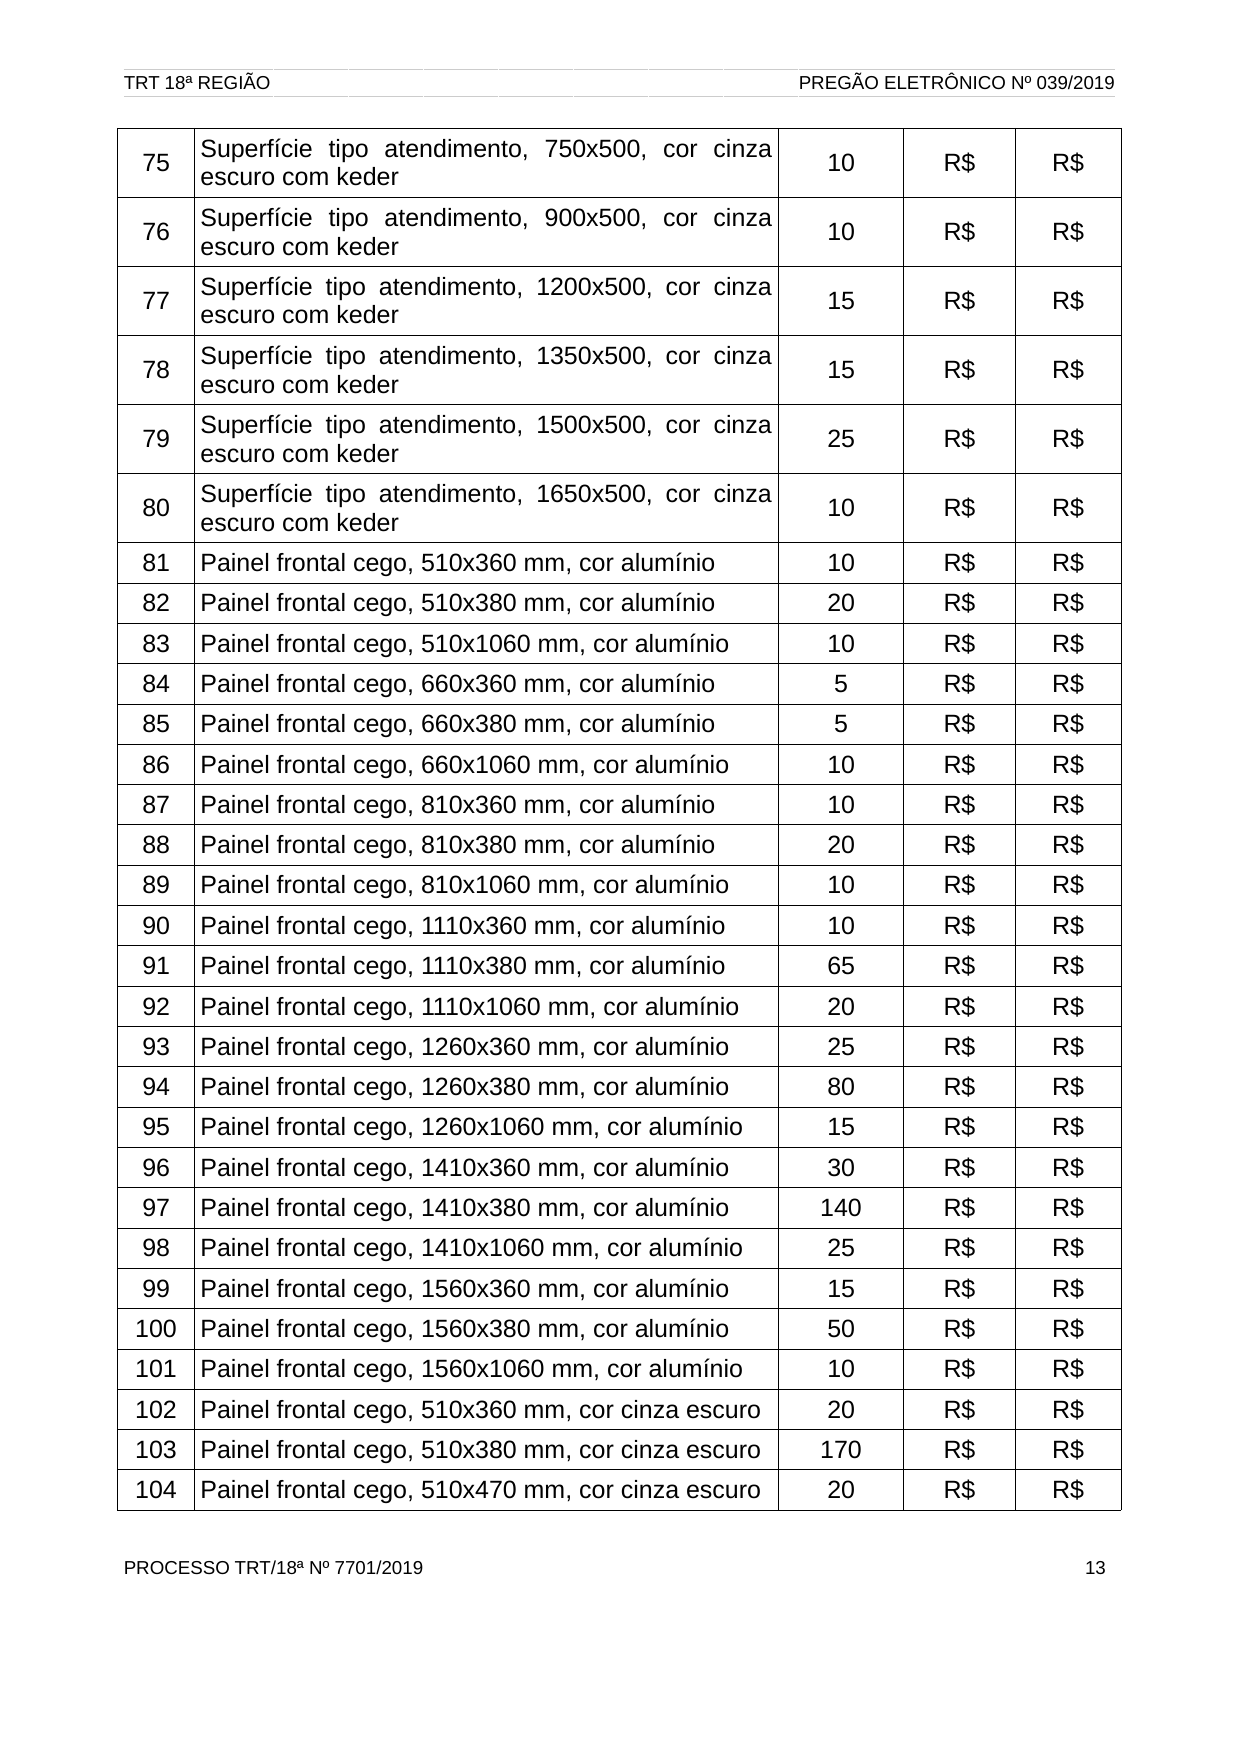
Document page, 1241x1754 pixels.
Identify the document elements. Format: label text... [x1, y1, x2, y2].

table_cell R$ [1016, 1269, 1121, 1308]
table_cell 97 [118, 1188, 194, 1227]
table_cell R$ [904, 664, 1015, 703]
table_cell R$ [1016, 267, 1121, 335]
table_cell 5 [779, 664, 903, 703]
table_cell R$ [1016, 946, 1121, 986]
table_cell Painel frontal cego, 510x380 mm, cor cinza escuro [195, 1430, 778, 1469]
table_cell Painel frontal cego, 1560x380 mm, cor alumínio [195, 1309, 778, 1348]
table_cell R$ [904, 198, 1015, 266]
table_cell R$ [1016, 1470, 1121, 1510]
table_cell 10 [779, 866, 903, 905]
table_cell 10 [779, 785, 903, 824]
table_cell 90 [118, 906, 194, 945]
table_cell 170 [779, 1430, 903, 1469]
table_cell Painel frontal cego, 510x470 mm, cor cinza escuro [195, 1470, 778, 1510]
table_cell 5 [779, 705, 903, 744]
table_cell 81 [118, 543, 194, 582]
table_cell 101 [118, 1350, 194, 1389]
table_cell R$ [1016, 906, 1121, 945]
table_cell 20 [779, 1470, 903, 1510]
table_cell Painel frontal cego, 1110x380 mm, cor alumínio [195, 946, 778, 986]
table_cell Superfície tipo atendimento, 1200x500, cor cinza escuro com keder [195, 267, 778, 335]
table_cell Painel frontal cego, 1260x380 mm, cor alumínio [195, 1067, 778, 1107]
table_cell 15 [779, 336, 903, 404]
table_cell Superfície tipo atendimento, 1650x500, cor cinza escuro com keder [195, 474, 778, 542]
table_cell R$ [904, 1067, 1015, 1107]
table_cell 92 [118, 987, 194, 1026]
table_cell R$ [904, 866, 1015, 905]
table_cell R$ [904, 1108, 1015, 1147]
table_cell R$ [904, 1390, 1015, 1429]
table_cell 87 [118, 785, 194, 824]
table_cell 20 [779, 1390, 903, 1429]
table_cell 91 [118, 946, 194, 986]
table_cell 75 [118, 129, 194, 197]
table_cell R$ [904, 336, 1015, 404]
table_cell 98 [118, 1229, 194, 1268]
table_cell R$ [904, 705, 1015, 744]
table_cell R$ [1016, 1108, 1121, 1147]
table_cell 50 [779, 1309, 903, 1348]
table_cell R$ [904, 584, 1015, 623]
table_cell R$ [904, 946, 1015, 986]
table_cell R$ [904, 785, 1015, 824]
table_cell R$ [904, 1269, 1015, 1308]
table_cell R$ [904, 1309, 1015, 1348]
table_cell 104 [118, 1470, 194, 1510]
table_cell Painel frontal cego, 1560x1060 mm, cor alumínio [195, 1350, 778, 1389]
table_cell 93 [118, 1027, 194, 1066]
table_cell R$ [904, 267, 1015, 335]
table_cell R$ [1016, 987, 1121, 1026]
table_cell 83 [118, 624, 194, 663]
table_cell R$ [904, 906, 1015, 945]
table_cell Painel frontal cego, 810x360 mm, cor alumínio [195, 785, 778, 824]
table_cell R$ [904, 1188, 1015, 1227]
table_cell R$ [1016, 1350, 1121, 1389]
table_cell 15 [779, 267, 903, 335]
table_cell 89 [118, 866, 194, 905]
table_cell R$ [904, 129, 1015, 197]
table_cell 78 [118, 336, 194, 404]
table_cell 86 [118, 745, 194, 784]
table_cell Painel frontal cego, 1110x360 mm, cor alumínio [195, 906, 778, 945]
table_cell R$ [1016, 1067, 1121, 1107]
table_cell 99 [118, 1269, 194, 1308]
table_cell Painel frontal cego, 1560x360 mm, cor alumínio [195, 1269, 778, 1308]
table_cell 95 [118, 1108, 194, 1147]
table_cell 96 [118, 1148, 194, 1187]
table_cell R$ [1016, 1390, 1121, 1429]
table_cell 25 [779, 1027, 903, 1066]
table_cell 140 [779, 1188, 903, 1227]
table_cell R$ [904, 1350, 1015, 1389]
table_cell R$ [1016, 1027, 1121, 1066]
table_cell R$ [1016, 336, 1121, 404]
table_cell R$ [1016, 1229, 1121, 1268]
table_cell 10 [779, 543, 903, 582]
table_cell R$ [1016, 1188, 1121, 1227]
table_cell 100 [118, 1309, 194, 1348]
table_cell 85 [118, 705, 194, 744]
table_cell R$ [904, 1470, 1015, 1510]
table_cell 84 [118, 664, 194, 703]
table_cell R$ [1016, 1430, 1121, 1469]
table_cell R$ [1016, 584, 1121, 623]
table_cell Painel frontal cego, 1260x360 mm, cor alumínio [195, 1027, 778, 1066]
table_cell R$ [1016, 664, 1121, 703]
table_cell R$ [904, 1148, 1015, 1187]
table_cell Superfície tipo atendimento, 900x500, cor cinza escuro com keder [195, 198, 778, 266]
table_cell R$ [1016, 1309, 1121, 1348]
table_cell Painel frontal cego, 810x1060 mm, cor alumínio [195, 866, 778, 905]
table_cell R$ [904, 825, 1015, 865]
table_cell 77 [118, 267, 194, 335]
table_cell 10 [779, 198, 903, 266]
table_cell R$ [904, 987, 1015, 1026]
table_cell 30 [779, 1148, 903, 1187]
table_cell 20 [779, 825, 903, 865]
table_cell Painel frontal cego, 510x360 mm, cor cinza escuro [195, 1390, 778, 1429]
table_cell 80 [779, 1067, 903, 1107]
table_cell R$ [1016, 474, 1121, 542]
table_cell Painel frontal cego, 510x380 mm, cor alumínio [195, 584, 778, 623]
table_cell Painel frontal cego, 1410x380 mm, cor alumínio [195, 1188, 778, 1227]
table_cell Painel frontal cego, 510x1060 mm, cor alumínio [195, 624, 778, 663]
table_cell 103 [118, 1430, 194, 1469]
table_cell 15 [779, 1108, 903, 1147]
table_cell R$ [1016, 624, 1121, 663]
table_cell R$ [1016, 405, 1121, 473]
table_cell Painel frontal cego, 660x360 mm, cor alumínio [195, 664, 778, 703]
table_cell 10 [779, 474, 903, 542]
table_cell 94 [118, 1067, 194, 1107]
table_cell Painel frontal cego, 1110x1060 mm, cor alumínio [195, 987, 778, 1026]
table_cell R$ [904, 745, 1015, 784]
table_cell Painel frontal cego, 510x360 mm, cor alumínio [195, 543, 778, 582]
table_cell 10 [779, 129, 903, 197]
table_cell Painel frontal cego, 810x380 mm, cor alumínio [195, 825, 778, 865]
table_cell 20 [779, 584, 903, 623]
table_cell R$ [904, 1229, 1015, 1268]
table_cell Painel frontal cego, 660x1060 mm, cor alumínio [195, 745, 778, 784]
table_cell R$ [1016, 1148, 1121, 1187]
table_cell Superfície tipo atendimento, 1350x500, cor cinza escuro com keder [195, 336, 778, 404]
table_cell R$ [1016, 785, 1121, 824]
table_cell R$ [1016, 866, 1121, 905]
table_cell 20 [779, 987, 903, 1026]
table_cell 25 [779, 1229, 903, 1268]
table_cell 82 [118, 584, 194, 623]
table_cell R$ [904, 1430, 1015, 1469]
table_cell 15 [779, 1269, 903, 1308]
table_cell 76 [118, 198, 194, 266]
table_cell R$ [904, 1027, 1015, 1066]
table_cell R$ [904, 405, 1015, 473]
table_cell R$ [904, 474, 1015, 542]
table_cell R$ [1016, 745, 1121, 784]
table_cell Superfície tipo atendimento, 1500x500, cor cinza escuro com keder [195, 405, 778, 473]
table_cell R$ [1016, 129, 1121, 197]
table_cell R$ [904, 543, 1015, 582]
table_cell 10 [779, 1350, 903, 1389]
table_cell 88 [118, 825, 194, 865]
table_cell 80 [118, 474, 194, 542]
table_cell R$ [1016, 825, 1121, 865]
table_cell 65 [779, 946, 903, 986]
table_cell 10 [779, 906, 903, 945]
table_cell 10 [779, 624, 903, 663]
table_cell Painel frontal cego, 1260x1060 mm, cor alumínio [195, 1108, 778, 1147]
table_cell Painel frontal cego, 660x380 mm, cor alumínio [195, 705, 778, 744]
table_cell Painel frontal cego, 1410x360 mm, cor alumínio [195, 1148, 778, 1187]
table_cell Superfície tipo atendimento, 750x500, cor cinza escuro com keder [195, 129, 778, 197]
table_cell R$ [1016, 198, 1121, 266]
table_cell Painel frontal cego, 1410x1060 mm, cor alumínio [195, 1229, 778, 1268]
table_cell 79 [118, 405, 194, 473]
table_cell 25 [779, 405, 903, 473]
table_cell R$ [1016, 543, 1121, 582]
table_cell R$ [904, 624, 1015, 663]
table_cell 102 [118, 1390, 194, 1429]
table_cell R$ [1016, 705, 1121, 744]
table_cell 10 [779, 745, 903, 784]
